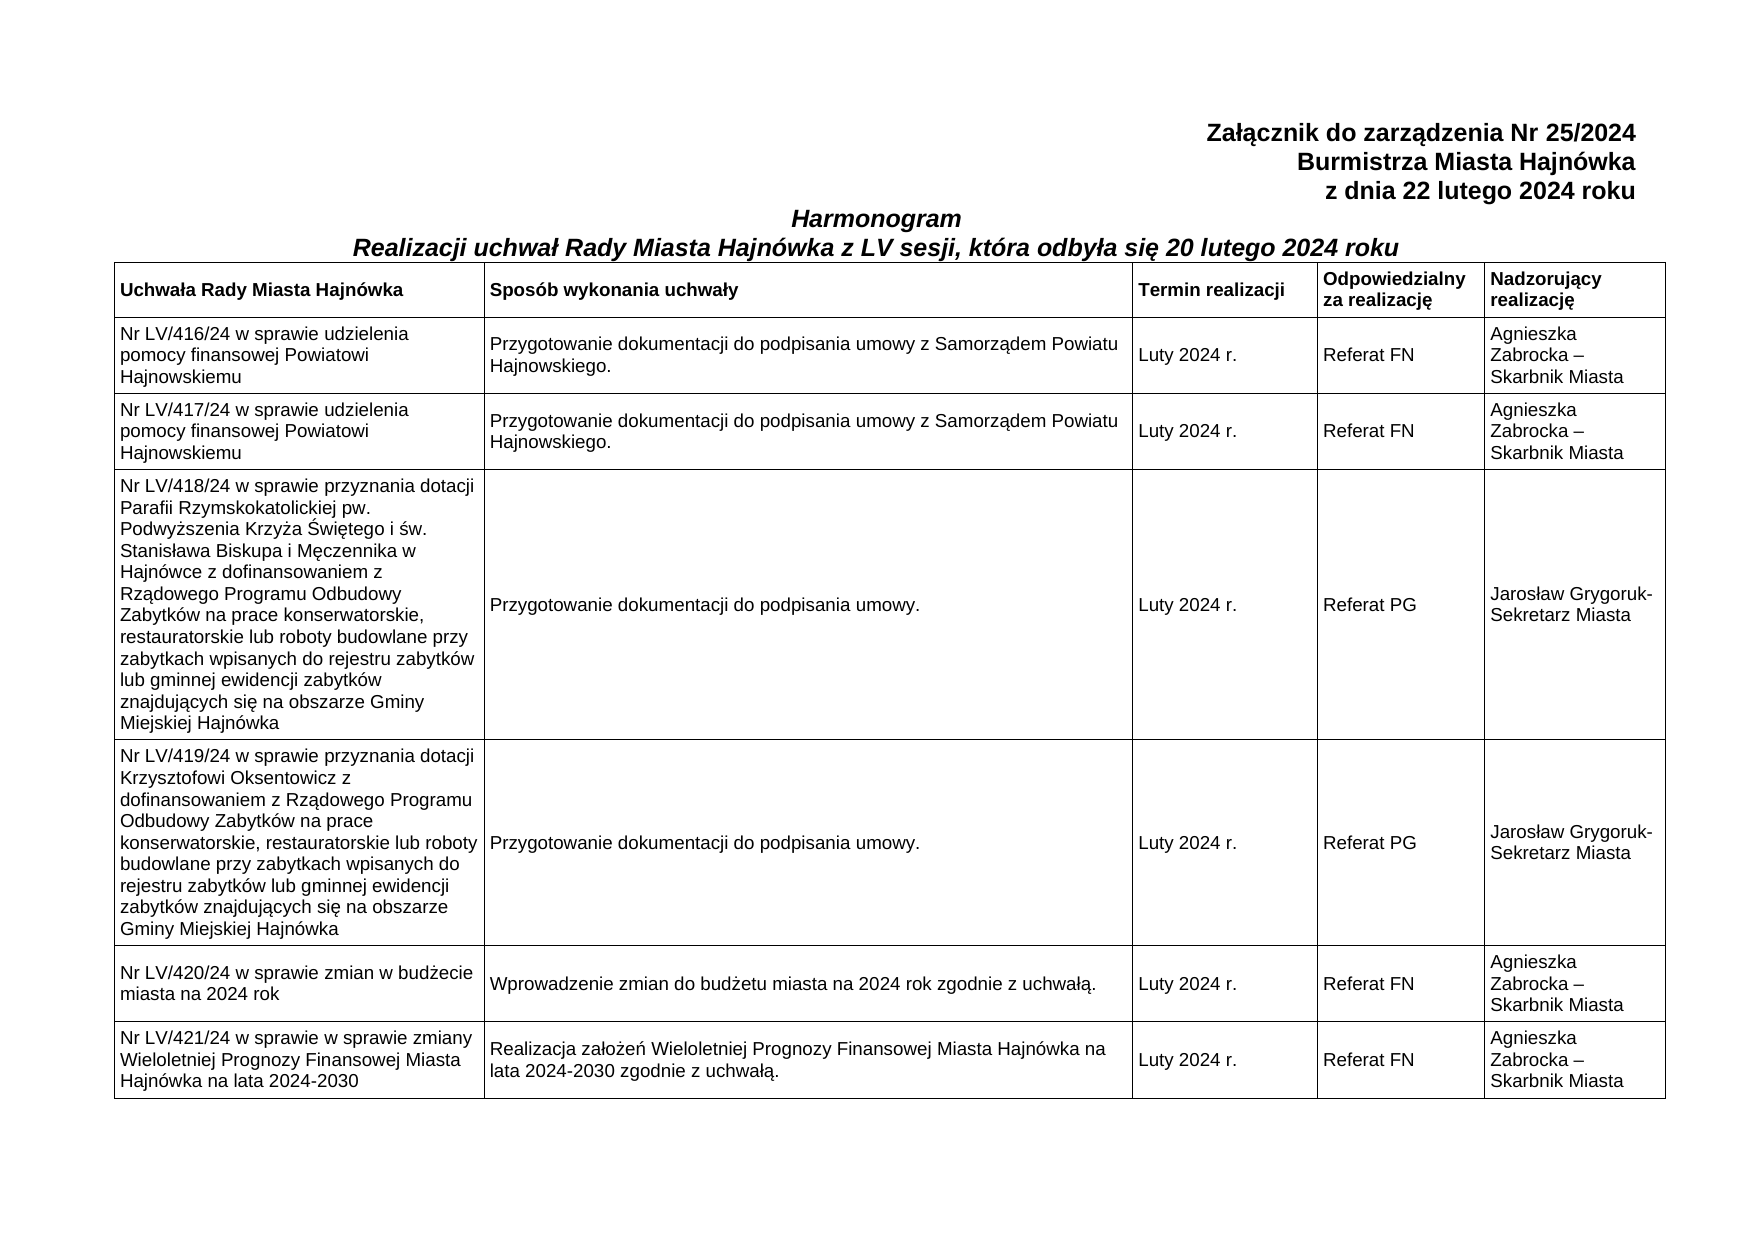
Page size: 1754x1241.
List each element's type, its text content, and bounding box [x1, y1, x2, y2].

table_cell Referat FN [1318, 318, 1484, 393]
table_cell Luty 2024 r. [1133, 740, 1317, 945]
table_header Uchwała Rady Miasta Hajnówka [115, 263, 484, 317]
list Burmistrza Miasta Hajnówka [738, 147, 1636, 176]
table_cell Agnieszka Zabrocka – Skarbnik Miasta [1485, 1022, 1665, 1097]
table_cell Nr LV/416/24 w sprawie udzielenia pomocy finansowej Powiatowi Hajnowskiemu [115, 318, 484, 393]
table_cell Realizacja założeń Wieloletniej Prognozy Finansowej Miasta Hajnówka na lata 2024-2030 zgodnie z uchwałą. [485, 1022, 1132, 1097]
table_cell Referat PG [1318, 470, 1484, 739]
table_cell Nr LV/420/24 w sprawie zmian w budżecie miasta na 2024 rok [115, 946, 484, 1021]
table_cell Referat FN [1318, 1022, 1484, 1097]
table_cell Nr LV/417/24 w sprawie udzielenia pomocy finansowej Powiatowi Hajnowskiemu [115, 394, 484, 469]
text Realizacji uchwał Rady Miasta Hajnówka z LV sesji, która odbyła się 20 lutego 2024 roku [119, 233, 1636, 262]
table_header Sposób wykonania uchwały [485, 263, 1132, 317]
table_cell Jarosław Grygoruk- Sekretarz Miasta [1485, 470, 1665, 739]
table_cell Agnieszka Zabrocka – Skarbnik Miasta [1485, 946, 1665, 1021]
table_cell Agnieszka Zabrocka – Skarbnik Miasta [1485, 318, 1665, 393]
table_cell Luty 2024 r. [1133, 318, 1317, 393]
table_header Termin realizacji [1133, 263, 1317, 317]
table_cell Referat FN [1318, 394, 1484, 469]
table_cell Nr LV/421/24 w sprawie w sprawie zmiany Wieloletniej Prognozy Finansowej Miasta Hajnówka na lata 2024-2030 [115, 1022, 484, 1097]
table_cell Wprowadzenie zmian do budżetu miasta na 2024 rok zgodnie z uchwałą. [485, 946, 1132, 1021]
text Harmonogram [119, 204, 1636, 233]
table_cell Przygotowanie dokumentacji do podpisania umowy z Samorządem Powiatu Hajnowskiego. [485, 394, 1132, 469]
table_cell Referat PG [1318, 740, 1484, 945]
table_cell Luty 2024 r. [1133, 394, 1317, 469]
table_cell Przygotowanie dokumentacji do podpisania umowy. [485, 470, 1132, 739]
table_cell Przygotowanie dokumentacji do podpisania umowy. [485, 740, 1132, 945]
table_cell Agnieszka Zabrocka – Skarbnik Miasta [1485, 394, 1665, 469]
table_cell Luty 2024 r. [1133, 946, 1317, 1021]
table_cell Nr LV/419/24 w sprawie przyznania dotacji Krzysztofowi Oksentowicz z dofinansowaniem z Rządowego Programu Odbudowy Zabytków na prace konserwatorskie, restauratorskie lub roboty budowlane przy zabytkach wpisanych do rejestru zabytków lub gminnej ewidencji zabytków znajdujących się na obszarze Gminy Miejskiej Hajnówka [115, 740, 484, 945]
list Załącznik do zarządzenia Nr 25/2024 [88, 118, 1636, 147]
table_cell Luty 2024 r. [1133, 470, 1317, 739]
table_cell Referat FN [1318, 946, 1484, 1021]
table_header Odpowiedzialny za realizację [1318, 263, 1484, 317]
table_cell Jarosław Grygoruk- Sekretarz Miasta [1485, 740, 1665, 945]
table_cell Przygotowanie dokumentacji do podpisania umowy z Samorządem Powiatu Hajnowskiego. [485, 318, 1132, 393]
list z dnia 22 lutego 2024 roku [88, 176, 1636, 204]
table_header Nadzorujący realizację [1485, 263, 1665, 317]
table_cell Nr LV/418/24 w sprawie przyznania dotacji Parafii Rzymskokatolickiej pw. Podwyższenia Krzyża Świętego i św. Stanisława Biskupa i Męczennika w Hajnówce z dofinansowaniem z Rządowego Programu Odbudowy Zabytków na prace konserwatorskie, restauratorskie lub roboty budowlane przy zabytkach wpisanych do rejestru zabytków lub gminnej ewidencji zabytków znajdujących się na obszarze Gminy Miejskiej Hajnówka [115, 470, 484, 739]
table_cell Luty 2024 r. [1133, 1022, 1317, 1097]
